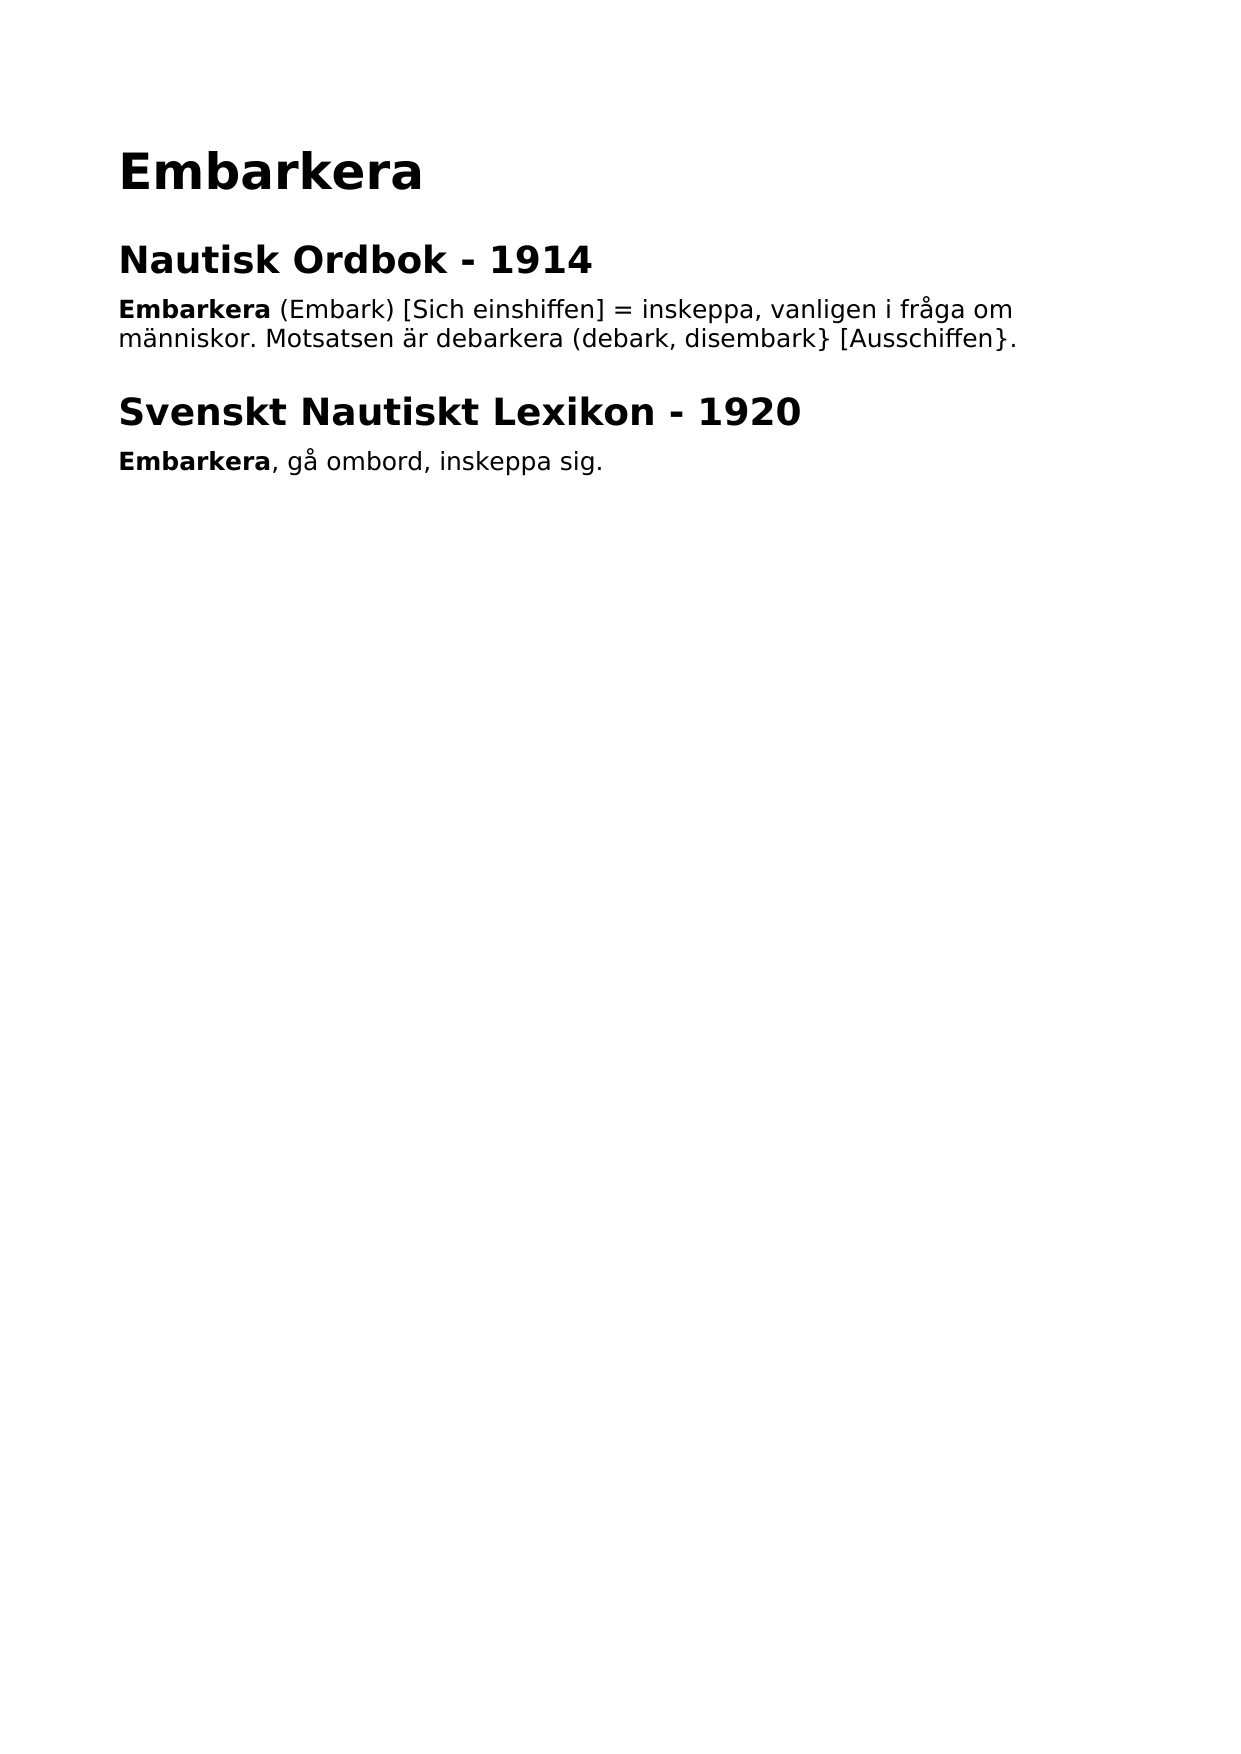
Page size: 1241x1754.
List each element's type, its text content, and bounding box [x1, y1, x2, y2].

subtitle Svenskt Nautiskt Lexikon - 1920 [118, 391, 1122, 434]
subtitle Nautisk Ordbok - 1914 [118, 239, 1122, 282]
subtitle Embarkera [118, 143, 1122, 201]
text Embarkera, gå ombord, inskeppa sig. [118, 447, 1122, 476]
text Embarkera (Embark) [Sich einshiffen] = inskeppa, vanligen i fråga om människor. Motsatsen är debarkera (debark, disembark} [Ausschiffen}. [118, 295, 1122, 353]
